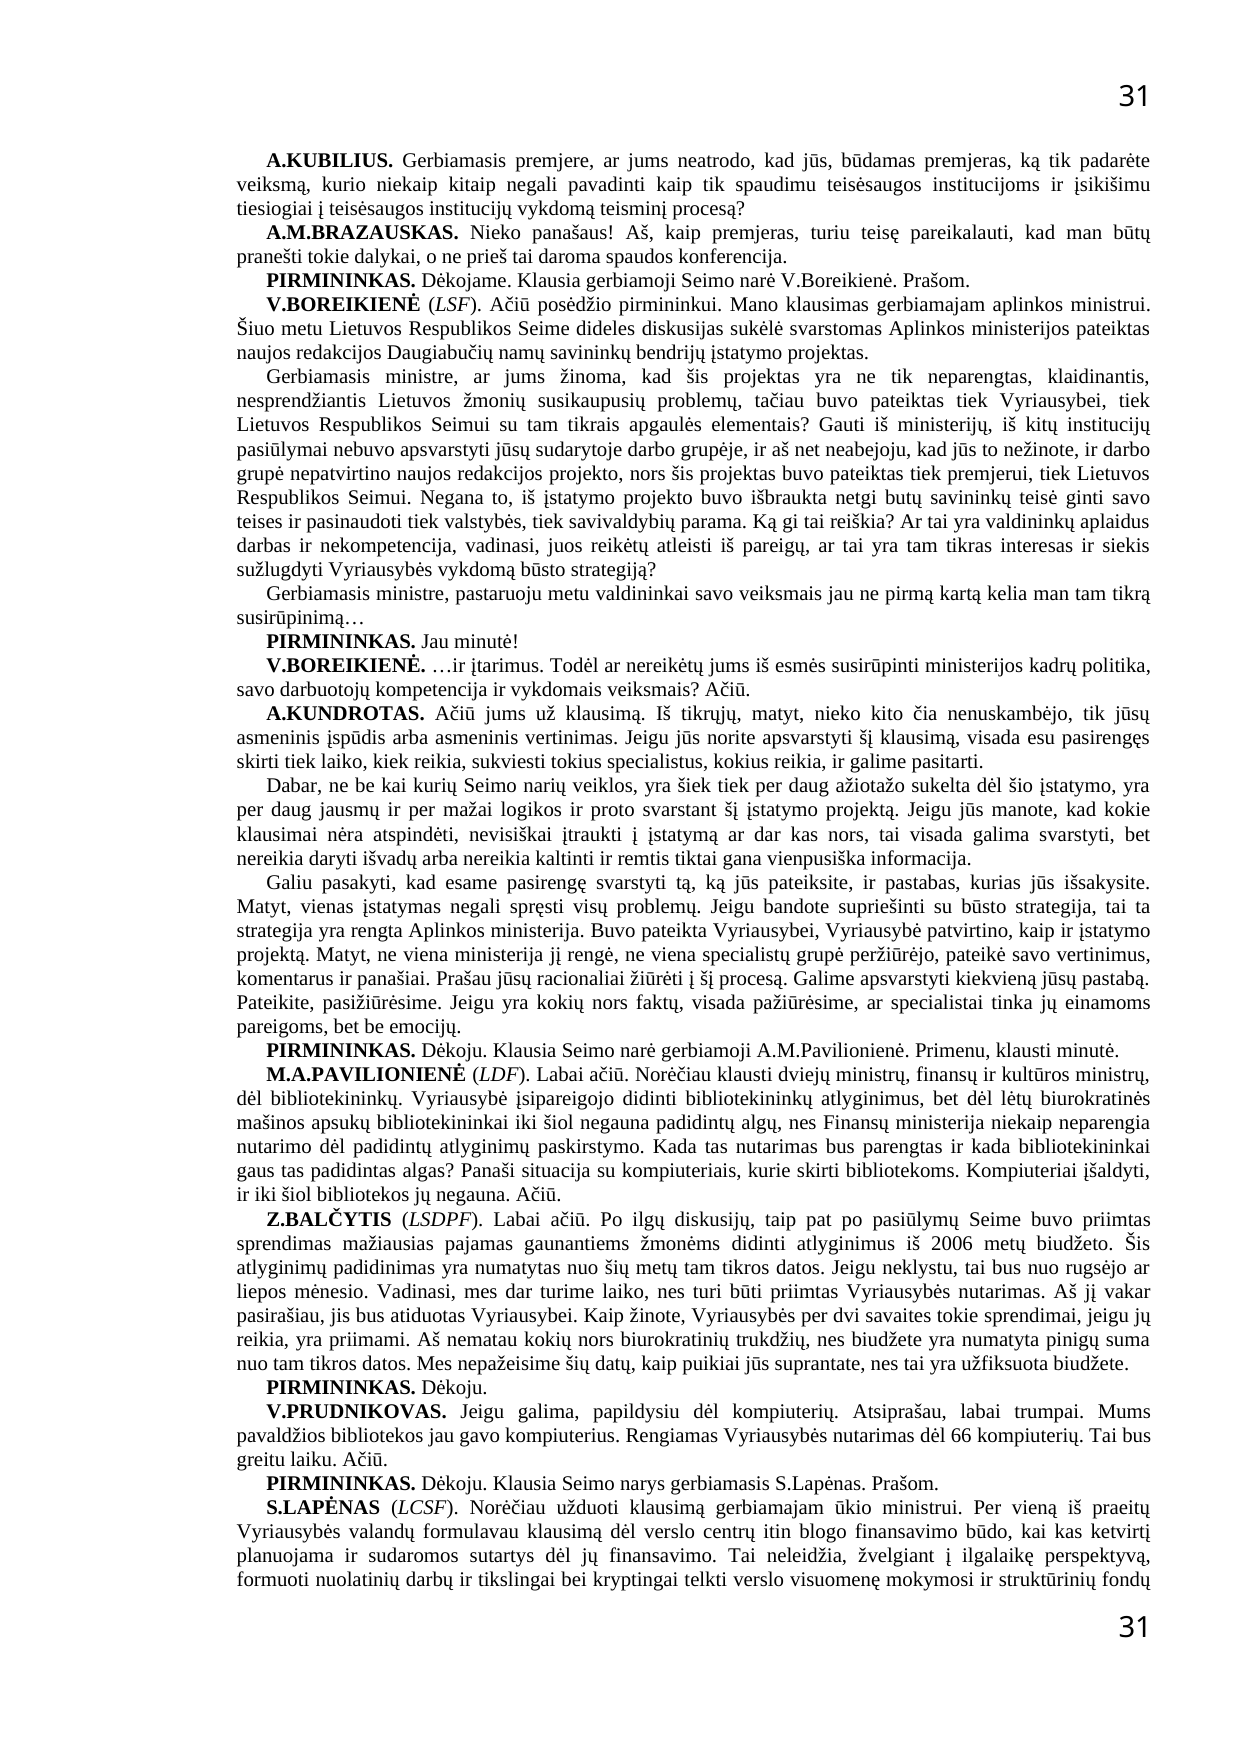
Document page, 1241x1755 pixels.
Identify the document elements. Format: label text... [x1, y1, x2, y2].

text Gerbiamasis ministre, ar jums žinoma, kad šis projektas yra ne tik neparengtas, klaidinantis, nesprendžiantis Lietuvos žmonių susikaupusių problemų, tačiau buvo pateiktas tiek Vyriausybei, tiek Lietuvos Respublikos Seimui su tam tikrais apgaulės elementais? Gauti iš ministerijų, iš kitų institucijų pasiūlymai nebuvo apsvarstyti jūsų sudarytoje darbo grupėje, ir aš net neabejoju, kad jūs to nežinote, ir darbo grupė nepatvirtino naujos redakcijos projekto, nors šis projektas buvo pateiktas tiek premjerui, tiek Lietuvos Respublikos Seimui. Negana to, iš įstatymo projekto buvo išbraukta netgi butų savininkų teisė ginti savo teises ir pasinaudoti tiek valstybės, tiek savivaldybių parama. Ką gi tai reiškia? Ar tai yra valdininkų aplaidus darbas ir nekompetencija, vadinasi, juos reikėtų atleisti iš pareigų, ar tai yra tam tikras interesas ir siekis sužlugdyti Vyriausybės vykdomą būsto strategiją? [236, 364, 1152, 581]
text V.BOREIKIENĖ (LSF). Ačiū posėdžio pirmininkui. Mano klausimas gerbiamajam aplinkos ministrui. Šiuo metu Lietuvos Respublikos Seime dideles diskusijas sukėlė svarstomas Aplinkos ministerijos pateiktas naujos redakcijos Daugiabučių namų savininkų bendrijų įstatymo projektas. [236, 292, 1152, 364]
text PIRMININKAS. Dėkoju. [236, 1375, 1152, 1399]
text Galiu pasakyti, kad esame pasirengę svarstyti tą, ką jūs pateiksite, ir pastabas, kurias jūs išsakysite. Matyt, vienas įstatymas negali spręsti visų problemų. Jeigu bandote supriešinti su būsto strategija, tai ta strategija yra rengta Aplinkos ministerija. Buvo pateikta Vyriausybei, Vyriausybė patvirtino, kaip ir įstatymo projektą. Matyt, ne viena ministerija jį rengė, ne viena specialistų grupė peržiūrėjo, pateikė savo vertinimus, komentarus ir panašiai. Prašau jūsų racionaliai žiūrėti į šį procesą. Galime apsvarstyti kiekvieną jūsų pastabą. Pateikite, pasižiūrėsime. Jeigu yra kokių nors faktų, visada pažiūrėsime, ar specialistai tinka jų einamoms pareigoms, bet be emocijų. [236, 869, 1152, 1038]
text V.BOREIKIENĖ. …ir įtarimus. Todėl ar nereikėtų jums iš esmės susirūpinti ministerijos kadrų politika, savo darbuotojų kompetencija ir vykdomais veiksmais? Ačiū. [236, 653, 1152, 701]
text A.KUNDROTAS. Ačiū jums už klausimą. Iš tikrųjų, matyt, nieko kito čia nenuskambėjo, tik jūsų asmeninis įspūdis arba asmeninis vertinimas. Jeigu jūs norite apsvarstyti šį klausimą, visada esu pasirengęs skirti tiek laiko, kiek reikia, sukviesti tokius specialistus, kokius reikia, ir galime pasitarti. [236, 701, 1152, 773]
text PIRMININKAS. Jau minutė! [236, 629, 1152, 653]
text Gerbiamasis ministre, pastaruoju metu valdininkai savo veiksmais jau ne pirmą kartą kelia man tam tikrą susirūpinimą… [236, 581, 1152, 629]
text M.A.PAVILIONIENĖ (LDF). Labai ačiū. Norėčiau klausti dviejų ministrų, finansų ir kultūros ministrų, dėl bibliotekininkų. Vyriausybė įsipareigojo didinti bibliotekininkų atlyginimus, bet dėl lėtų biurokratinės mašinos apsukų bibliotekininkai iki šiol negauna padidintų algų, nes Finansų ministerija niekaip neparengia nutarimo dėl padidintų atlyginimų paskirstymo. Kada tas nutarimas bus parengtas ir kada bibliotekininkai gaus tas padidintas algas? Panaši situacija su kompiuteriais, kurie skirti bibliotekoms. Kompiuteriai įšaldyti, ir iki šiol bibliotekos jų negauna. Ačiū. [236, 1062, 1152, 1206]
text Dabar, ne be kai kurių Seimo narių veiklos, yra šiek tiek per daug ažiotažo sukelta dėl šio įstatymo, yra per daug jausmų ir per mažai logikos ir proto svarstant šį įstatymo projektą. Jeigu jūs manote, kad kokie klausimai nėra atspindėti, nevisiškai įtraukti į įstatymą ar dar kas nors, tai visada galima svarstyti, bet nereikia daryti išvadų arba nereikia kaltinti ir remtis tiktai gana vienpusiška informacija. [236, 773, 1152, 869]
text S.LAPĖNAS (LCSF). Norėčiau užduoti klausimą gerbiamajam ūkio ministrui. Per vieną iš praeitų Vyriausybės valandų formulavau klausimą dėl verslo centrų itin blogo finansavimo būdo, kai kas ketvirtį planuojama ir sudaromos sutartys dėl jų finansavimo. Tai neleidžia, žvelgiant į ilgalaikę perspektyvą, formuoti nuolatinių darbų ir tikslingai bei kryptingai telkti verslo visuomenę mokymosi ir struktūrinių fondų [236, 1495, 1152, 1591]
text PIRMININKAS. Dėkoju. Klausia Seimo narys gerbiamasis S.Lapėnas. Prašom. [236, 1471, 1152, 1495]
text Z.BALČYTIS (LSDPF). Labai ačiū. Po ilgų diskusijų, taip pat po pasiūlymų Seime buvo priimtas sprendimas mažiausias pajamas gaunantiems žmonėms didinti atlyginimus iš 2006 metų biudžeto. Šis atlyginimų padidinimas yra numatytas nuo šių metų tam tikros datos. Jeigu neklystu, tai bus nuo rugsėjo ar liepos mėnesio. Vadinasi, mes dar turime laiko, nes turi būti priimtas Vyriausybės nutarimas. Aš jį vakar pasirašiau, jis bus atiduotas Vyriausybei. Kaip žinote, Vyriausybės per dvi savaites tokie sprendimai, jeigu jų reikia, yra priimami. Aš nematau kokių nors biurokratinių trukdžių, nes biudžete yra numatyta pinigų suma nuo tam tikros datos. Mes nepažeisime šių datų, kaip puikiai jūs suprantate, nes tai yra užfiksuota biudžete. [236, 1206, 1152, 1375]
text PIRMININKAS. Dėkojame. Klausia gerbiamoji Seimo narė V.Boreikienė. Prašom. [236, 268, 1152, 292]
text A.M.BRAZAUSKAS. Nieko panašaus! Aš, kaip premjeras, turiu teisę pareikalauti, kad man būtų pranešti tokie dalykai, o ne prieš tai daroma spaudos konferencija. [236, 220, 1152, 268]
text PIRMININKAS. Dėkoju. Klausia Seimo narė gerbiamoji A.M.Pavilionienė. Primenu, klausti minutė. [236, 1038, 1152, 1062]
text A.KUBILIUS. Gerbiamasis premjere, ar jums neatrodo, kad jūs, būdamas premjeras, ką tik padarėte veiksmą, kurio niekaip kitaip negali pavadinti kaip tik spaudimu teisėsaugos institucijoms ir įsikišimu tiesiogiai į teisėsaugos institucijų vykdomą teisminį procesą? [236, 148, 1152, 220]
text V.PRUDNIKOVAS. Jeigu galima, papildysiu dėl kompiuterių. Atsiprašau, labai trumpai. Mums pavaldžios bibliotekos jau gavo kompiuterius. Rengiamas Vyriausybės nutarimas dėl 66 kompiuterių. Tai bus greitu laiku. Ačiū. [236, 1399, 1152, 1471]
